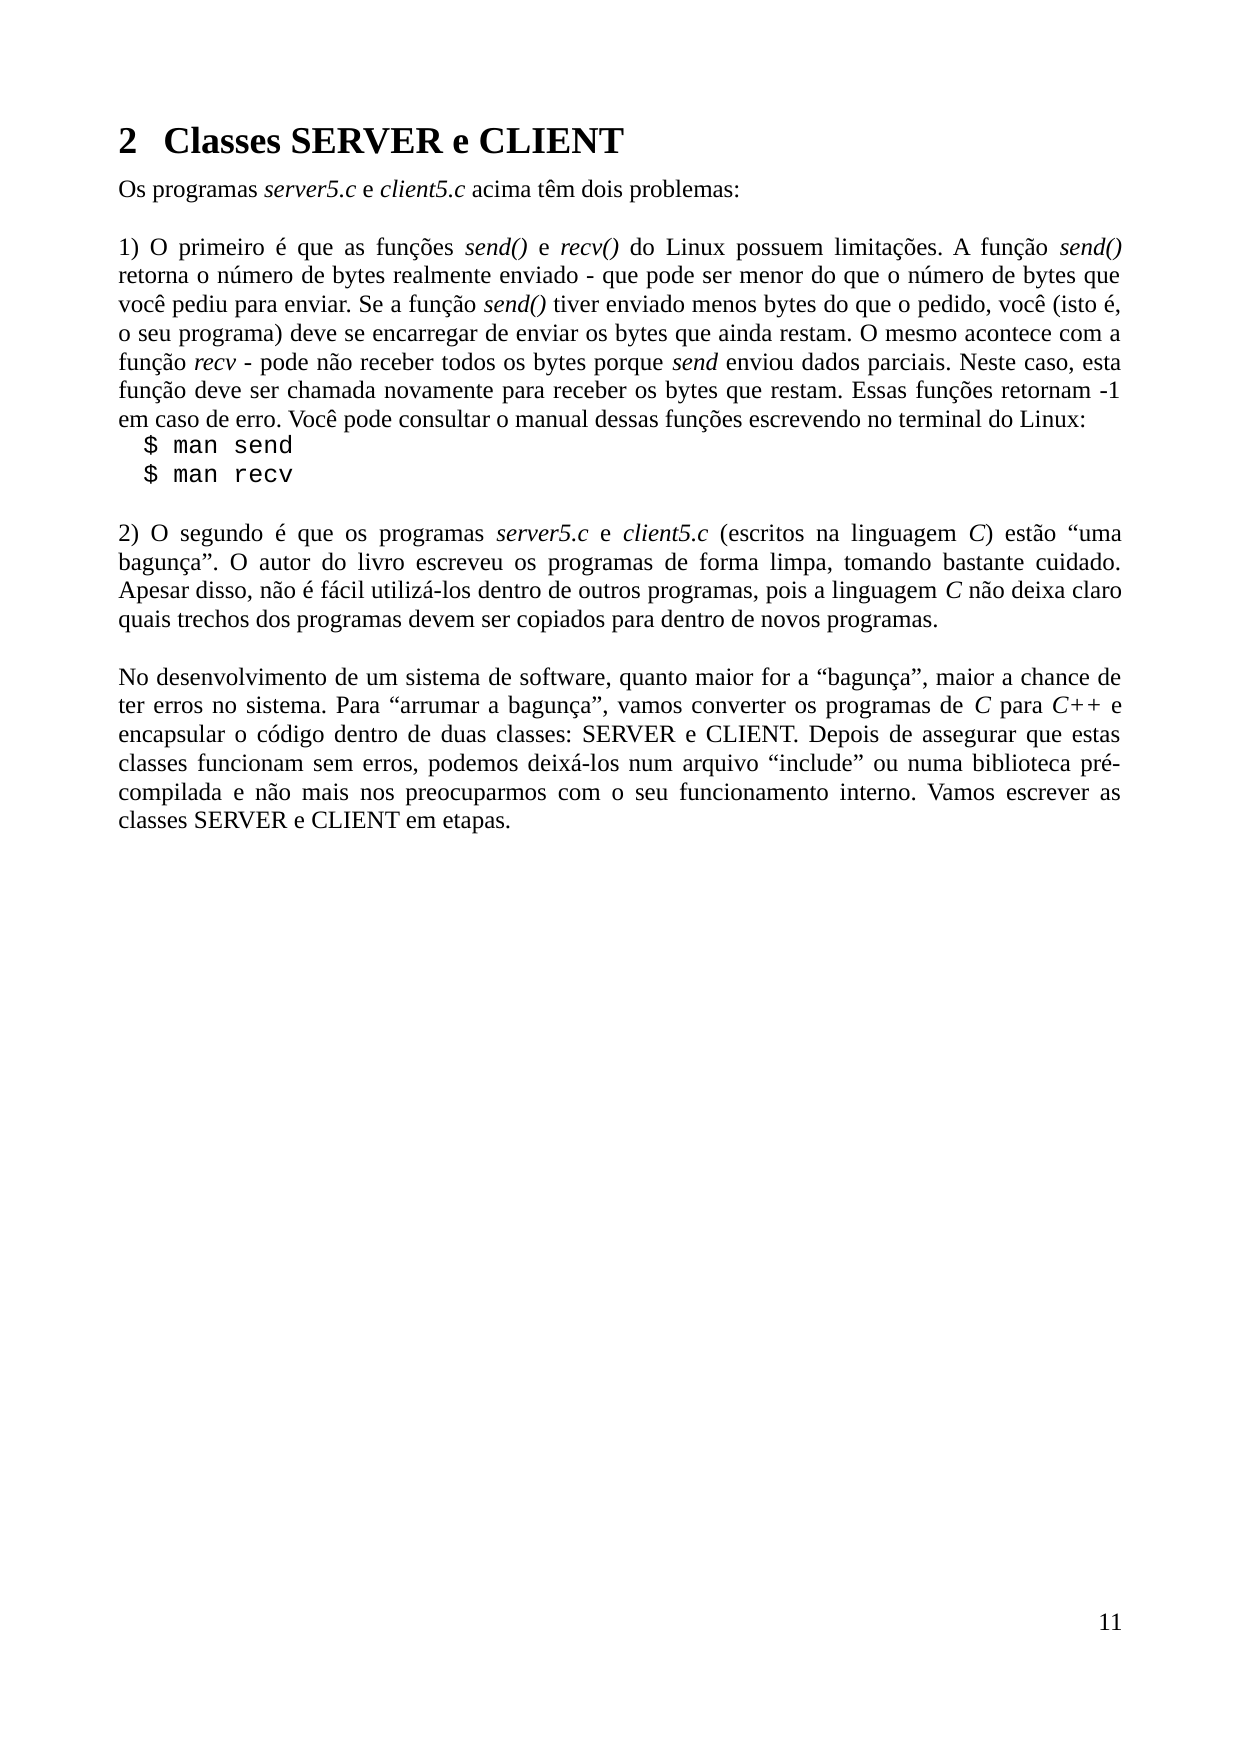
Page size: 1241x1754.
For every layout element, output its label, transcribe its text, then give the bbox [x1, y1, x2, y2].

text $ man send [118, 433, 1122, 461]
text $ man recv [118, 461, 1122, 490]
text 2) O segundo é que os programas server5.c e client5.c (escritos na linguagem C) estão “uma bagunça”. O autor do livro escreveu os programas de forma limpa, tomando bastante cuidado. Apesar disso, não é fácil utilizá-los dentro de outros programas, pois a linguagem C não deixa claro quais trechos dos programas devem ser copiados para dentro de novos programas. [118, 518, 1122, 633]
text Os programas server5.c e client5.c acima têm dois problemas: [118, 174, 1122, 203]
text No desenvolvimento de um sistema de software, quanto maior for a “bagunça”, maior a chance de ter erros no sistema. Para “arrumar a bagunça”, vamos converter os programas de C para C++ e encapsular o código dentro de duas classes: SERVER e CLIENT. Depois de assegurar que estas classes funcionam sem erros, podemos deixá-los num arquivo “include” ou numa biblioteca pré-compilada e não mais nos preocuparmos com o seu funcionamento interno. Vamos escrever as classes SERVER e CLIENT em etapas. [118, 662, 1122, 834]
subtitle Classes SERVER e CLIENT [118, 118, 1122, 162]
text 1) O primeiro é que as funções send() e recv() do Linux possuem limitações. A função send() retorna o número de bytes realmente enviado - que pode ser menor do que o número de bytes que você pediu para enviar. Se a função send() tiver enviado menos bytes do que o pedido, você (isto é, o seu programa) deve se encarregar de enviar os bytes que ainda restam. O mesmo acontece com a função recv - pode não receber todos os bytes porque send enviou dados parciais. Neste caso, esta função deve ser chamada novamente para receber os bytes que restam. Essas funções retornam -1 em caso de erro. Você pode consultar o manual dessas funções escrevendo no terminal do Linux: [118, 232, 1122, 433]
